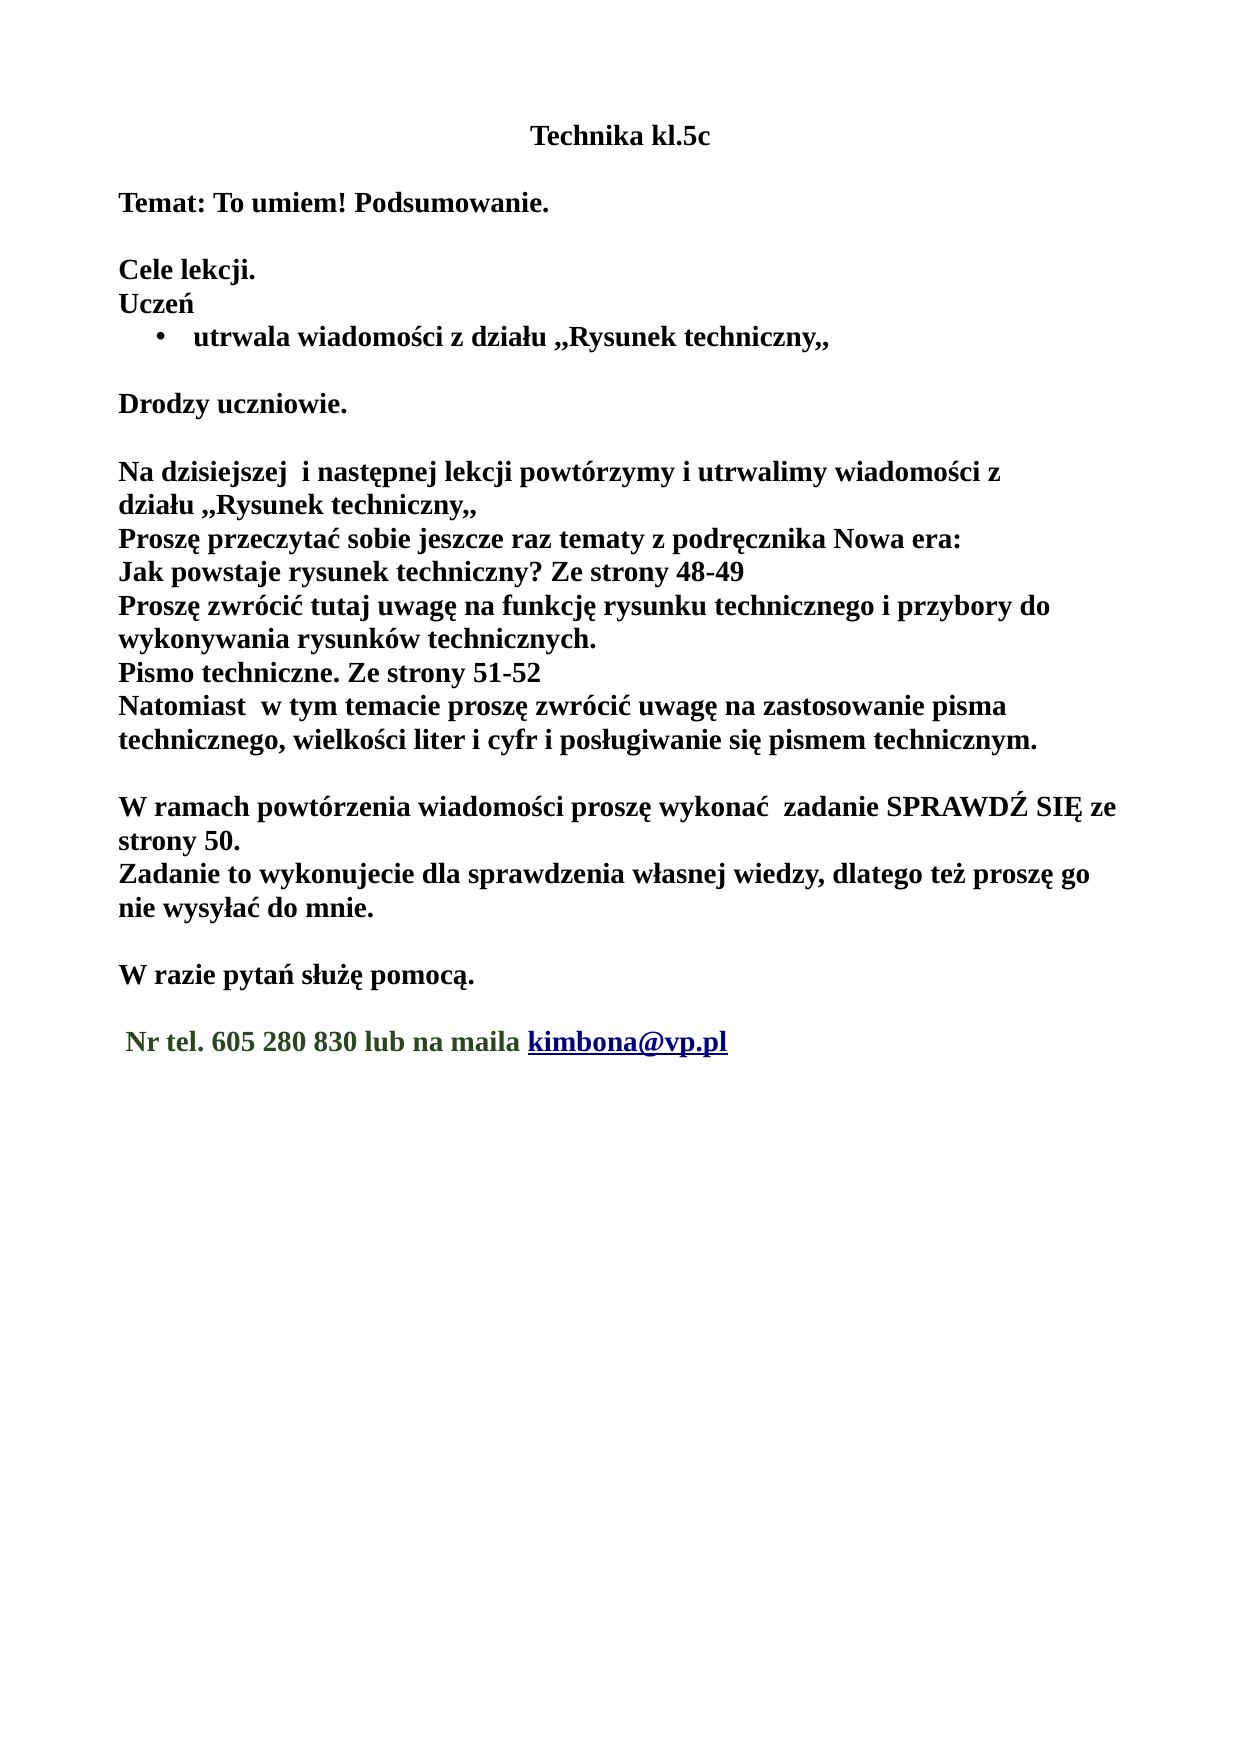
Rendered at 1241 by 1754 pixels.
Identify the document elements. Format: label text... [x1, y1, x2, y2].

text Na dzisiejszej i następnej lekcji powtórzymy i utrwalimy wiadomości z działu ,,Rysunek techniczny,, [118, 454, 1122, 521]
text Natomiast w tym temacie proszę zwrócić uwagę na zastosowanie pisma technicznego, wielkości liter i cyfr i posługiwanie się pismem technicznym. [118, 688, 1122, 756]
list utrwala wiadomości z działu ,,Rysunek techniczny,, [156, 319, 1122, 353]
text Cele lekcji. [118, 252, 1122, 286]
text Pismo techniczne. Ze strony 51-52 [118, 655, 1122, 688]
text Proszę przeczytać sobie jeszcze raz tematy z podręcznika Nowa era: [118, 521, 1122, 554]
text Technika kl.5c [118, 118, 1122, 152]
text W razie pytań służę pomocą. [118, 957, 1122, 990]
text Jak powstaje rysunek techniczny? Ze strony 48-49 [118, 554, 1122, 588]
text W ramach powtórzenia wiadomości proszę wykonać zadanie SPRAWDŹ SIĘ ze strony 50. [118, 789, 1122, 856]
text Uczeń [118, 286, 1122, 319]
text Proszę zwrócić tutaj uwagę na funkcję rysunku technicznego i przybory do wykonywania rysunków technicznych. [118, 588, 1122, 655]
text Drodzy uczniowie. [118, 387, 1122, 420]
text Nr tel. 605 280 830 lub na maila kimbona@vp.pl [118, 1024, 1122, 1057]
text Temat: To umiem! Podsumowanie. [118, 185, 1122, 219]
text Zadanie to wykonujecie dla sprawdzenia własnej wiedzy, dlatego też proszę go nie wysyłać do mnie. [118, 856, 1122, 923]
